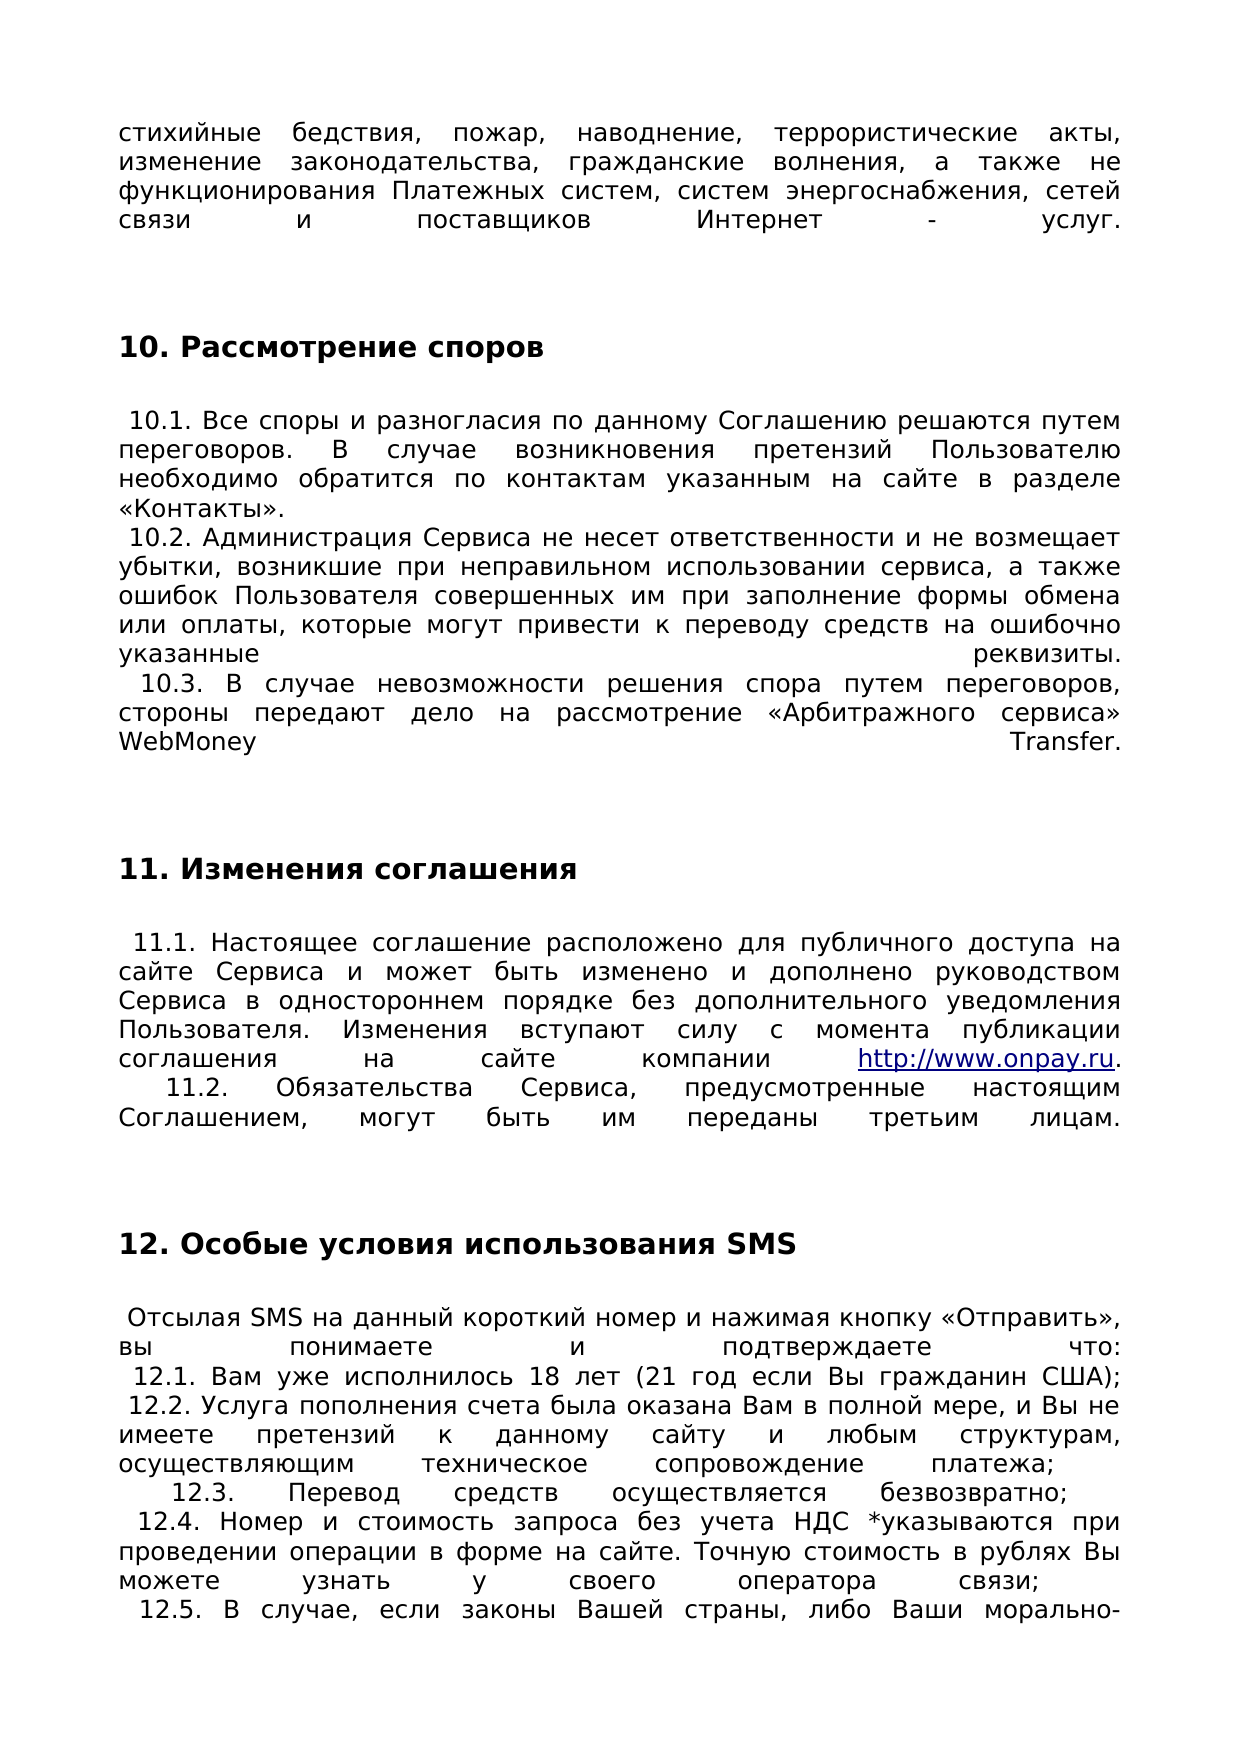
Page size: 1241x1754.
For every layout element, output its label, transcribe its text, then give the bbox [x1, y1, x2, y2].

text 11.1. Настоящее соглашение расположено для публичного доступа на сайте Сервиса и может быть изменено и дополнено руководством Сервиса в одностороннем порядке без дополнительного уведомления Пользователя. Изменения вступают силу с момента публикации соглашения на сайте компании http://www.onpay.ru. 11.2. Обязательства Сервиса, предусмотренные настоящим Соглашением, могут быть им переданы третьим лицам. [118, 898, 1122, 1190]
text стихийные бедствия, пожар, наводнение, террористические акты, изменение законодательства, гражданские волнения, а также не функционирования Платежных систем, систем энергоснабжения, сетей связи и поставщиков Интернет - услуг. [118, 118, 1122, 293]
text Отсылая SMS на данный короткий номер и нажимая кнопку «Отправить», вы понимаете и подтверждаете что: 12.1. Вам уже исполнилось 18 лет (21 год если Вы гражданин США); 12.2. Услуга пополнения счета была оказана Вам в полной мере, и Вы не имеете претензий к данному сайту и любым структурам, осуществляющим техническое сопровождение платежа; 12.3. Перевод средств осуществляется безвозвратно; 12.4. Номер и стоимость запроса без учета НДС *указываются при проведении операции в форме на сайте. Точную стоимость в рублях Вы можете узнать у своего оператора связи; 12.5. В случае, если законы Вашей страны, либо Ваши морально- [118, 1274, 1122, 1624]
text 10.1. Все споры и разногласия по данному Соглашению решаются путем переговоров. В случае возникновения претензий Пользователю необходимо обратится по контактам указанным на сайте в разделе «Контакты». 10.2. Администрация Сервиса не несет ответственности и не возмещает убытки, возникшие при неправильном использовании сервиса, а также ошибок Пользователя совершенных им при заполнение формы обмена или оплаты, которые могут привести к переводу средств на ошибочно указанные реквизиты. 10.3. В случае невозможности решения спора путем переговоров, стороны передают дело на рассмотрение «Арбитражного сервиса» WebMoney Transfer. [118, 377, 1122, 814]
subtitle 10. Рассмотрение споров [118, 331, 1122, 364]
subtitle 11. Изменения соглашения [118, 852, 1122, 886]
subtitle 12. Особые условия использования SMS [118, 1228, 1122, 1262]
